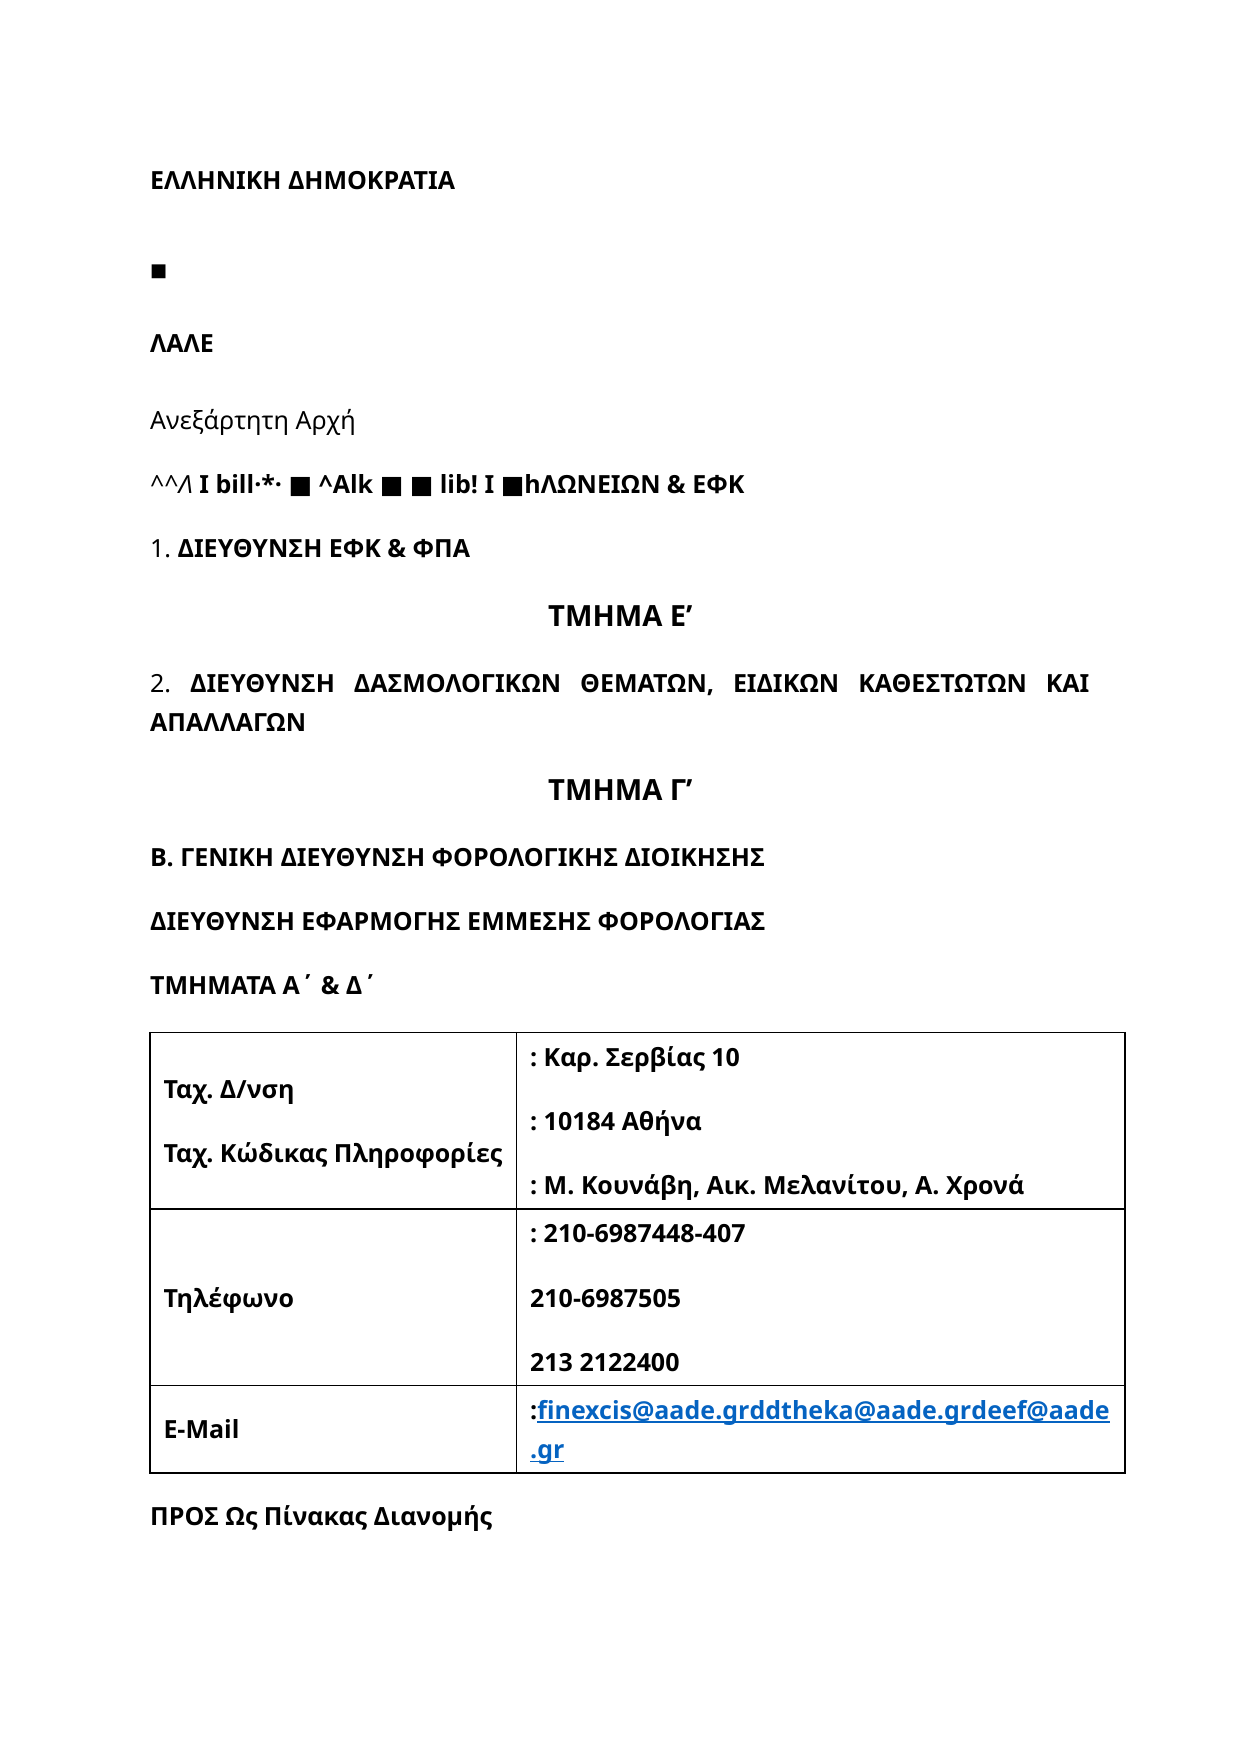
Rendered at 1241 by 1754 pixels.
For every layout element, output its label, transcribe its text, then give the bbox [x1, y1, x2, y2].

text ^^Λ Ι bill·*· ■ ^Alk ■ ■ lib! Ι ■hΛΩΝΕΙΩΝ & ΕΦΚ [150, 466, 1090, 501]
text 1. ΔΙΕΥΘΥΝΣΗ ΕΦΚ & ΦΠΑ [150, 531, 1090, 565]
text ΔΙΕΥΘΥΝΣΗ ΕΦΑΡΜΟΓΗΣ ΕΜΜΕΣΗΣ ΦΟΡΟΛΟΓΙΑΣ [150, 903, 1090, 938]
title ΛΑΛΕ [150, 326, 1090, 360]
text Β. ΓΕΝΙΚΗ ΔΙΕΥΘΥΝΣΗ ΦΟΡΟΛΟΓΙΚΗΣ ΔΙΟΙΚΗΣΗΣ [150, 839, 1090, 873]
subtitle ΤΜΗΜΑ Γ’ [150, 769, 1090, 808]
table_cell :finexcis@aade.grddtheka@aade.grdeef@aade.gr [517, 1386, 1124, 1472]
subtitle ΤΜΗΜΑ Ε’ [150, 595, 1090, 634]
table_header Ταχ. Δ/νση Ταχ. Κώδικας Πληροφορίες [151, 1033, 516, 1208]
title ■ [150, 239, 1090, 282]
table_cell : 210-6987448-407 210-6987505 213 2122400 [517, 1210, 1124, 1385]
title ΕΛΛΗΝΙΚΗ ΔΗΜΟΚΡΑΤΙΑ [150, 162, 1090, 197]
table_header : Καρ. Σερβίας 10 : 10184 Αθήνα : Μ. Κουνάβη, Αικ. Μελανίτου, Α. Χρονά [517, 1033, 1124, 1208]
text ΤΜΗΜΑΤΑ Α΄ & Δ΄ [150, 968, 1090, 1002]
table_cell Τηλέφωνο [151, 1210, 516, 1385]
text Ανεξάρτητη Αρχή [150, 402, 1090, 436]
text 2. ΔΙΕΥΘΥΝΣΗ ΔΑΣΜΟΛΟΓΙΚΩΝ ΘΕΜΑΤΩΝ, ΕΙΔΙΚΩΝ ΚΑΘΕΣΤΩΤΩΝ ΚΑΙ ΑΠΑΛΛΑΓΩΝ [150, 665, 1090, 739]
table_cell E-Mail [151, 1386, 516, 1472]
text ΠΡΟΣ Ως Πίνακας Διανομής [150, 1499, 1090, 1533]
